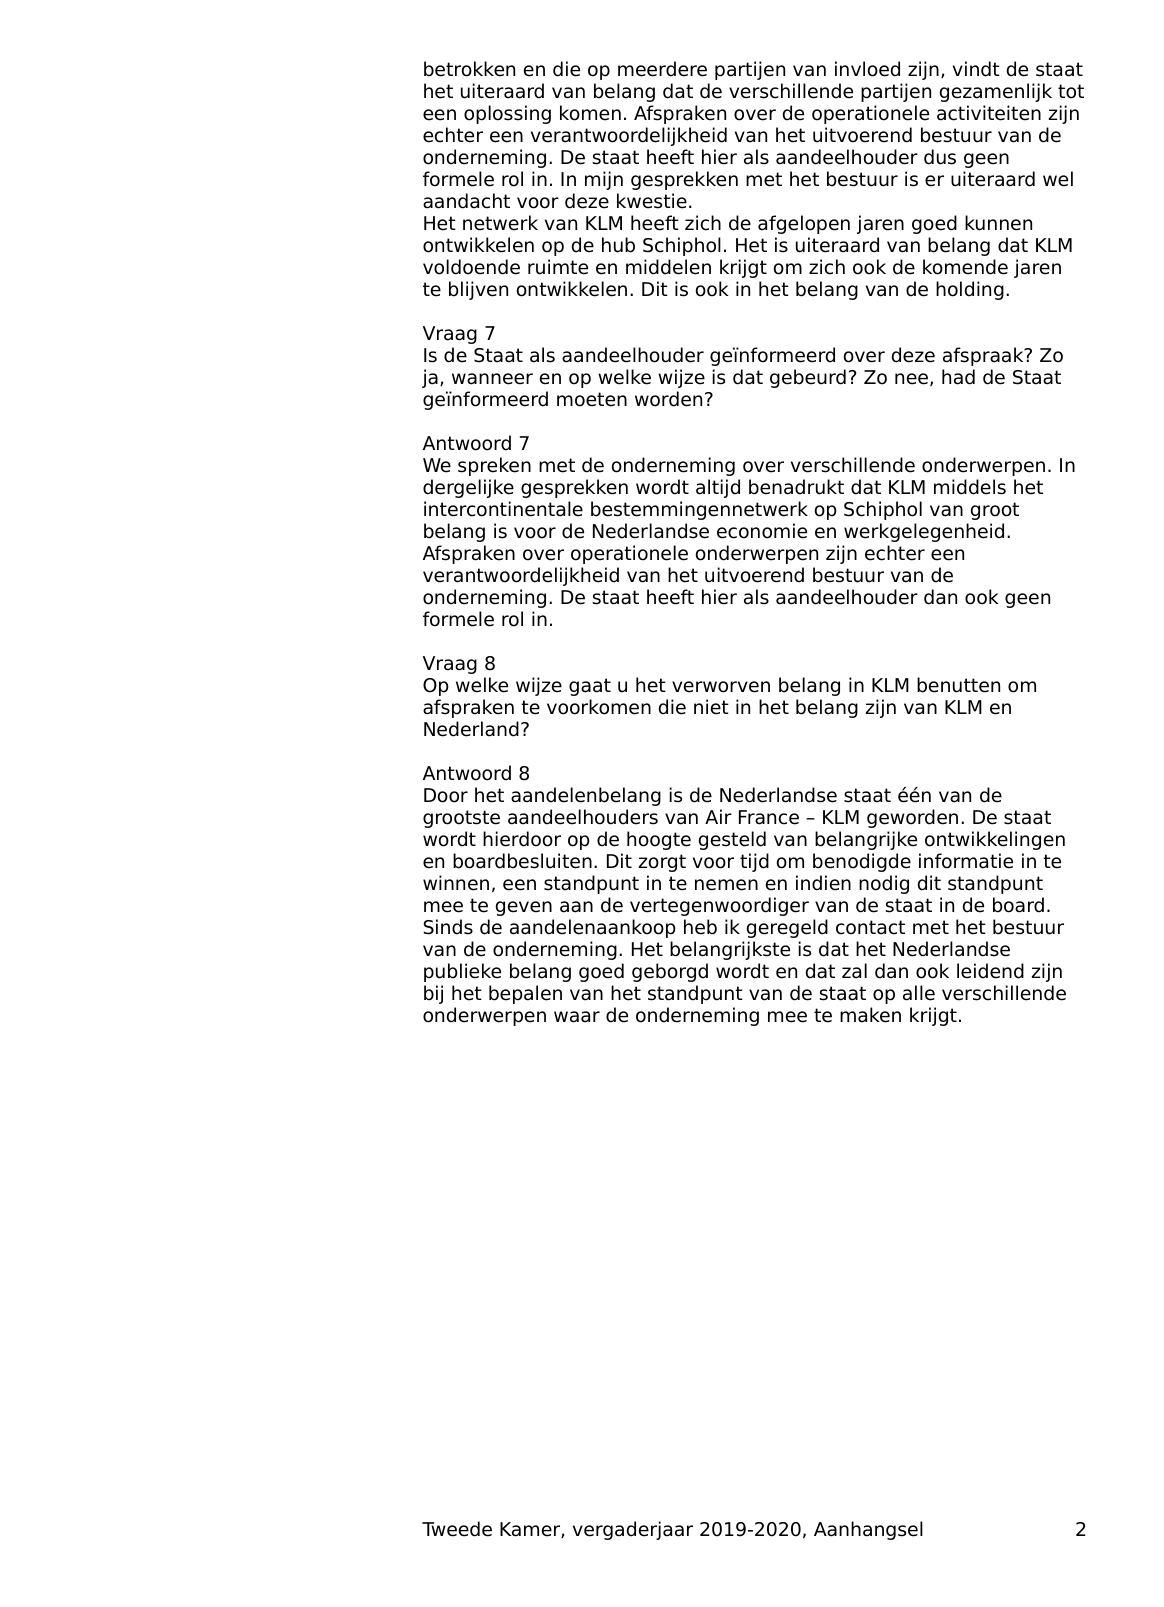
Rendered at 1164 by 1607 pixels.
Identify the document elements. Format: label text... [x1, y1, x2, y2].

text Op welke wijze gaat u het verworven belang in KLM benutten om afspraken te voorkomen die niet in het belang zijn van KLM en Nederland? [422, 675, 1087, 741]
text Antwoord 7 [422, 433, 1087, 455]
text Het netwerk van KLM heeft zich de afgelopen jaren goed kunnen ontwikkelen op de hub Schiphol. Het is uiteraard van belang dat KLM voldoende ruimte en middelen krijgt om zich ook de komende jaren te blijven ontwikkelen. Dit is ook in het belang van de holding. [422, 213, 1087, 301]
text Is de Staat als aandeelhouder geïnformeerd over deze afspraak? Zo ja, wanneer en op welke wijze is dat gebeurd? Zo nee, had de Staat geïnformeerd moeten worden? [422, 345, 1087, 411]
text betrokken en die op meerdere partijen van invloed zijn, vindt de staat het uiteraard van belang dat de verschillende partijen gezamenlijk tot een oplossing komen. Afspraken over de operationele activiteiten zijn echter een verantwoordelijkheid van het uitvoerend bestuur van de onderneming. De staat heeft hier als aandeelhouder dus geen formele rol in. In mijn gesprekken met het bestuur is er uiteraard wel aandacht voor deze kwestie. [422, 59, 1087, 213]
text Antwoord 8 [422, 763, 1087, 785]
text Door het aandelenbelang is de Nederlandse staat één van de grootste aandeelhouders van Air France – KLM geworden. De staat wordt hierdoor op de hoogte gesteld van belangrijke ontwikkelingen en boardbesluiten. Dit zorgt voor tijd om benodigde informatie in te winnen, een standpunt in te nemen en indien nodig dit standpunt mee te geven aan de vertegenwoordiger van de staat in de board. Sinds de aandelenaankoop heb ik geregeld contact met het bestuur van de onderneming. Het belangrijkste is dat het Nederlandse publieke belang goed geborgd wordt en dat zal dan ook leidend zijn bij het bepalen van het standpunt van de staat op alle verschillende onderwerpen waar de onderneming mee te maken krijgt. [422, 785, 1087, 1027]
text Vraag 7 [422, 323, 1087, 345]
text We spreken met de onderneming over verschillende onderwerpen. In dergelijke gesprekken wordt altijd benadrukt dat KLM middels het intercontinentale bestemmingennetwerk op Schiphol van groot belang is voor de Nederlandse economie en werkgelegenheid. Afspraken over operationele onderwerpen zijn echter een verantwoordelijkheid van het uitvoerend bestuur van de onderneming. De staat heeft hier als aandeelhouder dan ook geen formele rol in. [422, 455, 1087, 631]
text Vraag 8 [422, 653, 1087, 675]
